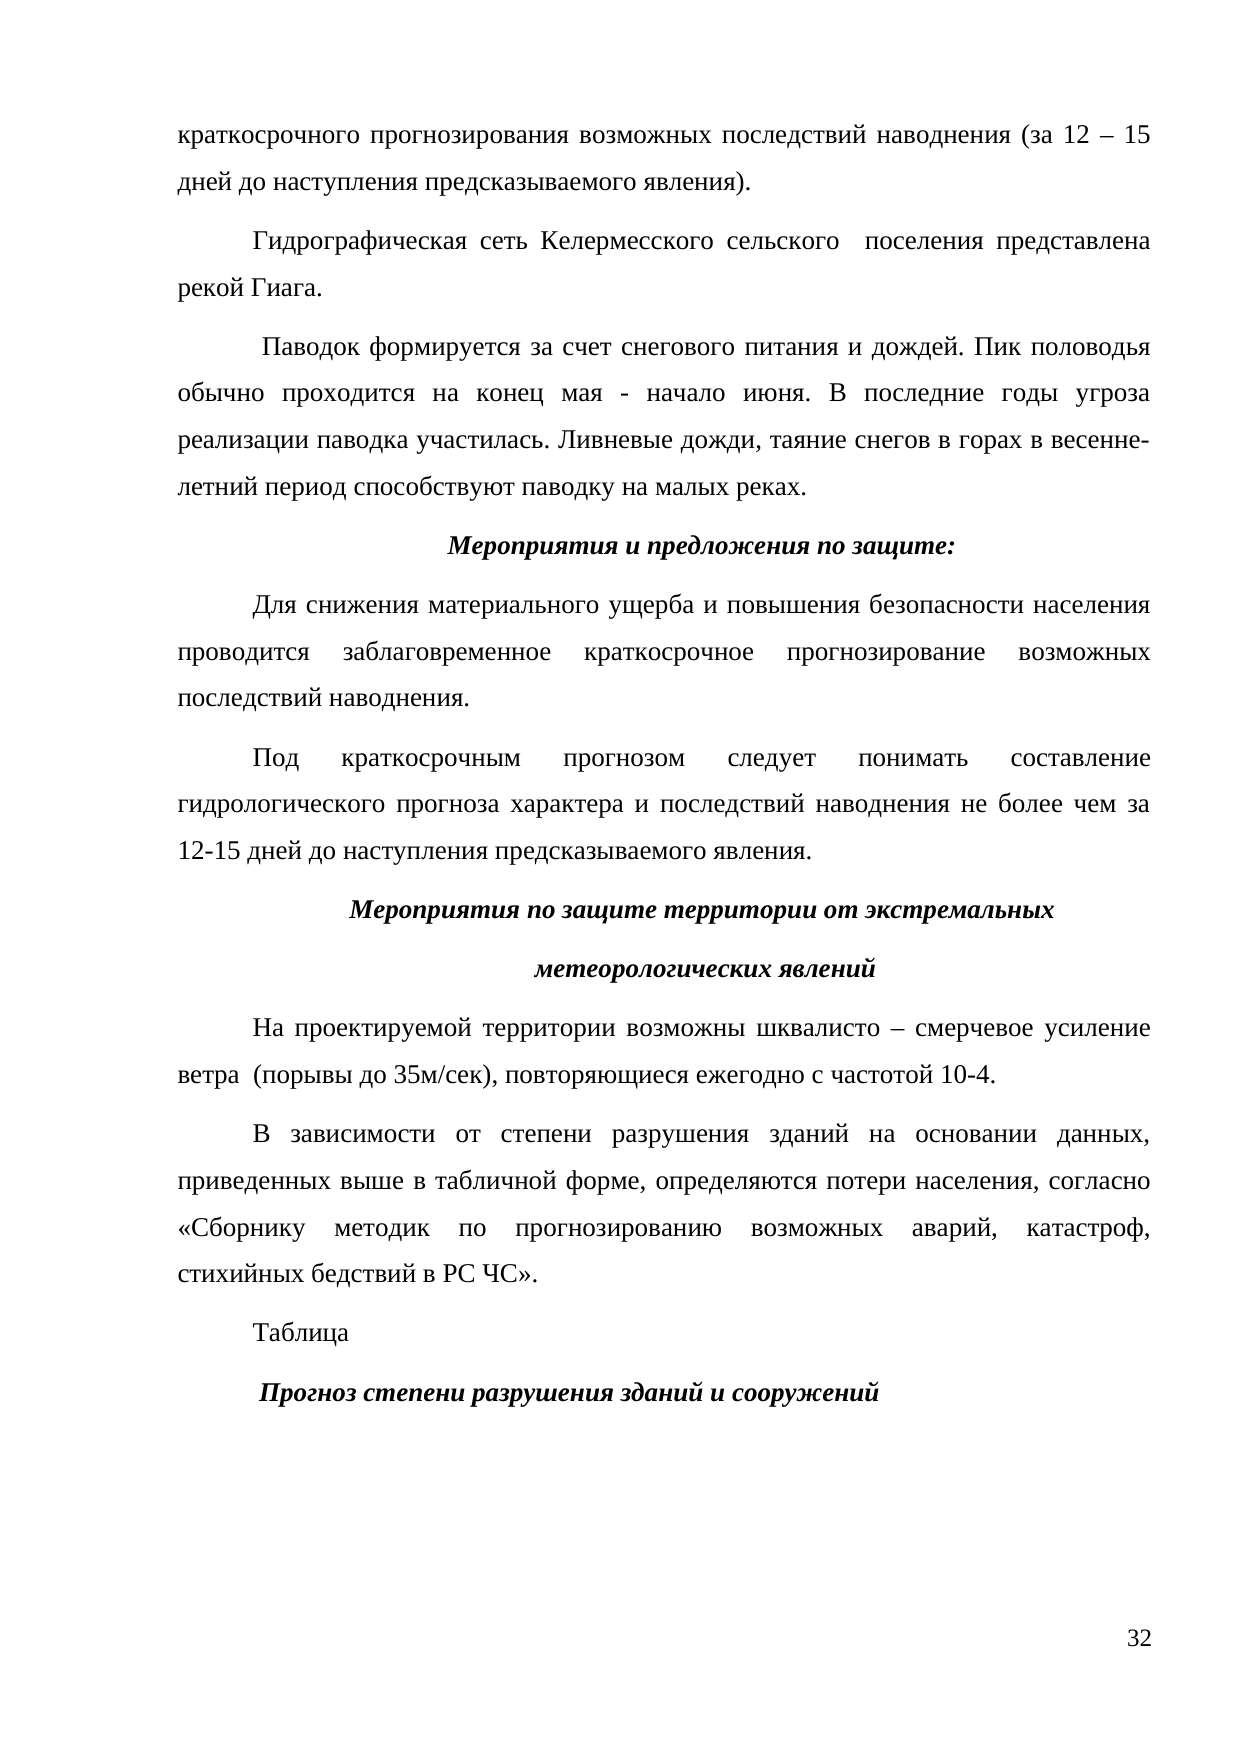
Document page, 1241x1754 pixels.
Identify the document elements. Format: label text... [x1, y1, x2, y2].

text Паводок формируется за счет снегового питания и дождей. Пик половодья обычно проходится на конец мая - начало июня. В последние годы угроза реализации паводка участилась. Ливневые дожди, таяние снегов в горах в весенне-летний период способствуют паводку на малых реках. [177, 330, 1152, 501]
text Под краткосрочным прогнозом следует понимать составление гидрологического прогноза характера и последствий наводнения не более чем за 12-15 дней до наступления предсказываемого явления. [177, 741, 1152, 865]
text краткосрочного прогнозирования возможных последствий наводнения (за 12 – 15 дней до наступления предсказываемого явления). [177, 118, 1152, 196]
text Гидрографическая сеть Келермесского сельского поселения представлена рекой Гиага. [177, 224, 1152, 302]
text Мероприятия по защите территории от экстремальных [177, 893, 1152, 924]
text На проектируемой территории возможны шквалисто – смерчевое усиление ветра (порывы до 35м/сек), повторяющиеся ежегодно с частотой 10-4. [177, 1011, 1152, 1089]
text В зависимости от степени разрушения зданий на основании данных, приведенных выше в табличной форме, определяются потери населения, согласно «Сборнику методик по прогнозированию возможных аварий, катастроф, стихийных бедствий в РС ЧС». [177, 1117, 1152, 1288]
text Мероприятия и предложения по защите: [177, 529, 1152, 560]
text метеорологических явлений [177, 952, 1152, 983]
text Прогноз степени разрушения зданий и сооружений [177, 1376, 1152, 1407]
text Для снижения материального ущерба и повышения безопасности населения проводится заблаговременное краткосрочное прогнозирование возможных последствий наводнения. [177, 588, 1152, 713]
text Таблица [177, 1316, 1152, 1348]
